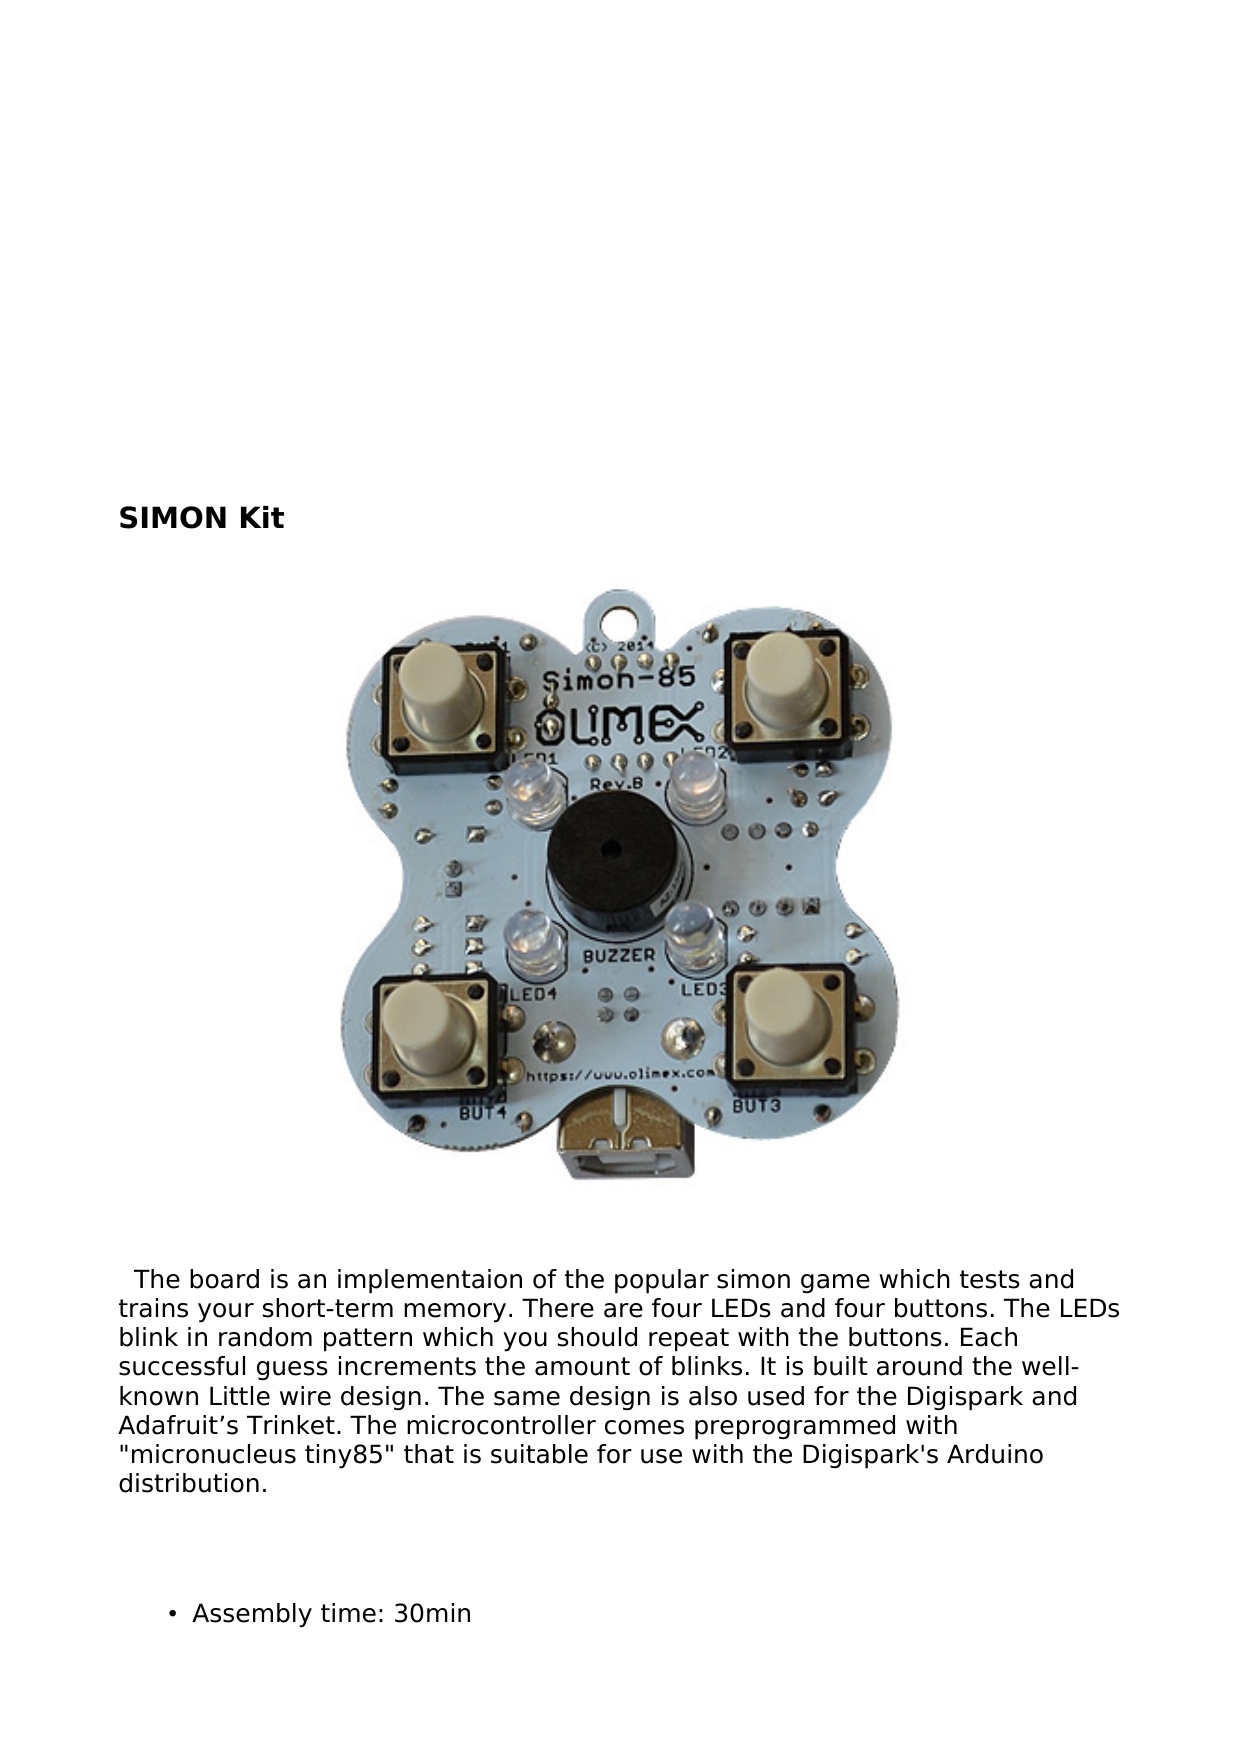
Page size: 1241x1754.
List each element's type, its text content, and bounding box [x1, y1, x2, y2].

subtitle SIMON Kit [118, 501, 1122, 535]
picture [118, 547, 1123, 1236]
list Assembly time: 30min [177, 1599, 1122, 1628]
text The board is an implementaion of the popular simon game which tests and trains your short-term memory. There are four LEDs and four buttons. The LEDs blink in random pattern which you should repeat with the buttons. Each successful guess increments the amount of blinks. It is built around the well-known Little wire design. The same design is also used for the Digispark and Adafruit’s Trinket. The microcontroller comes preprogrammed with "micronucleus tiny85" that is suitable for use with the Digispark's Arduino distribution. [118, 1236, 1122, 1557]
